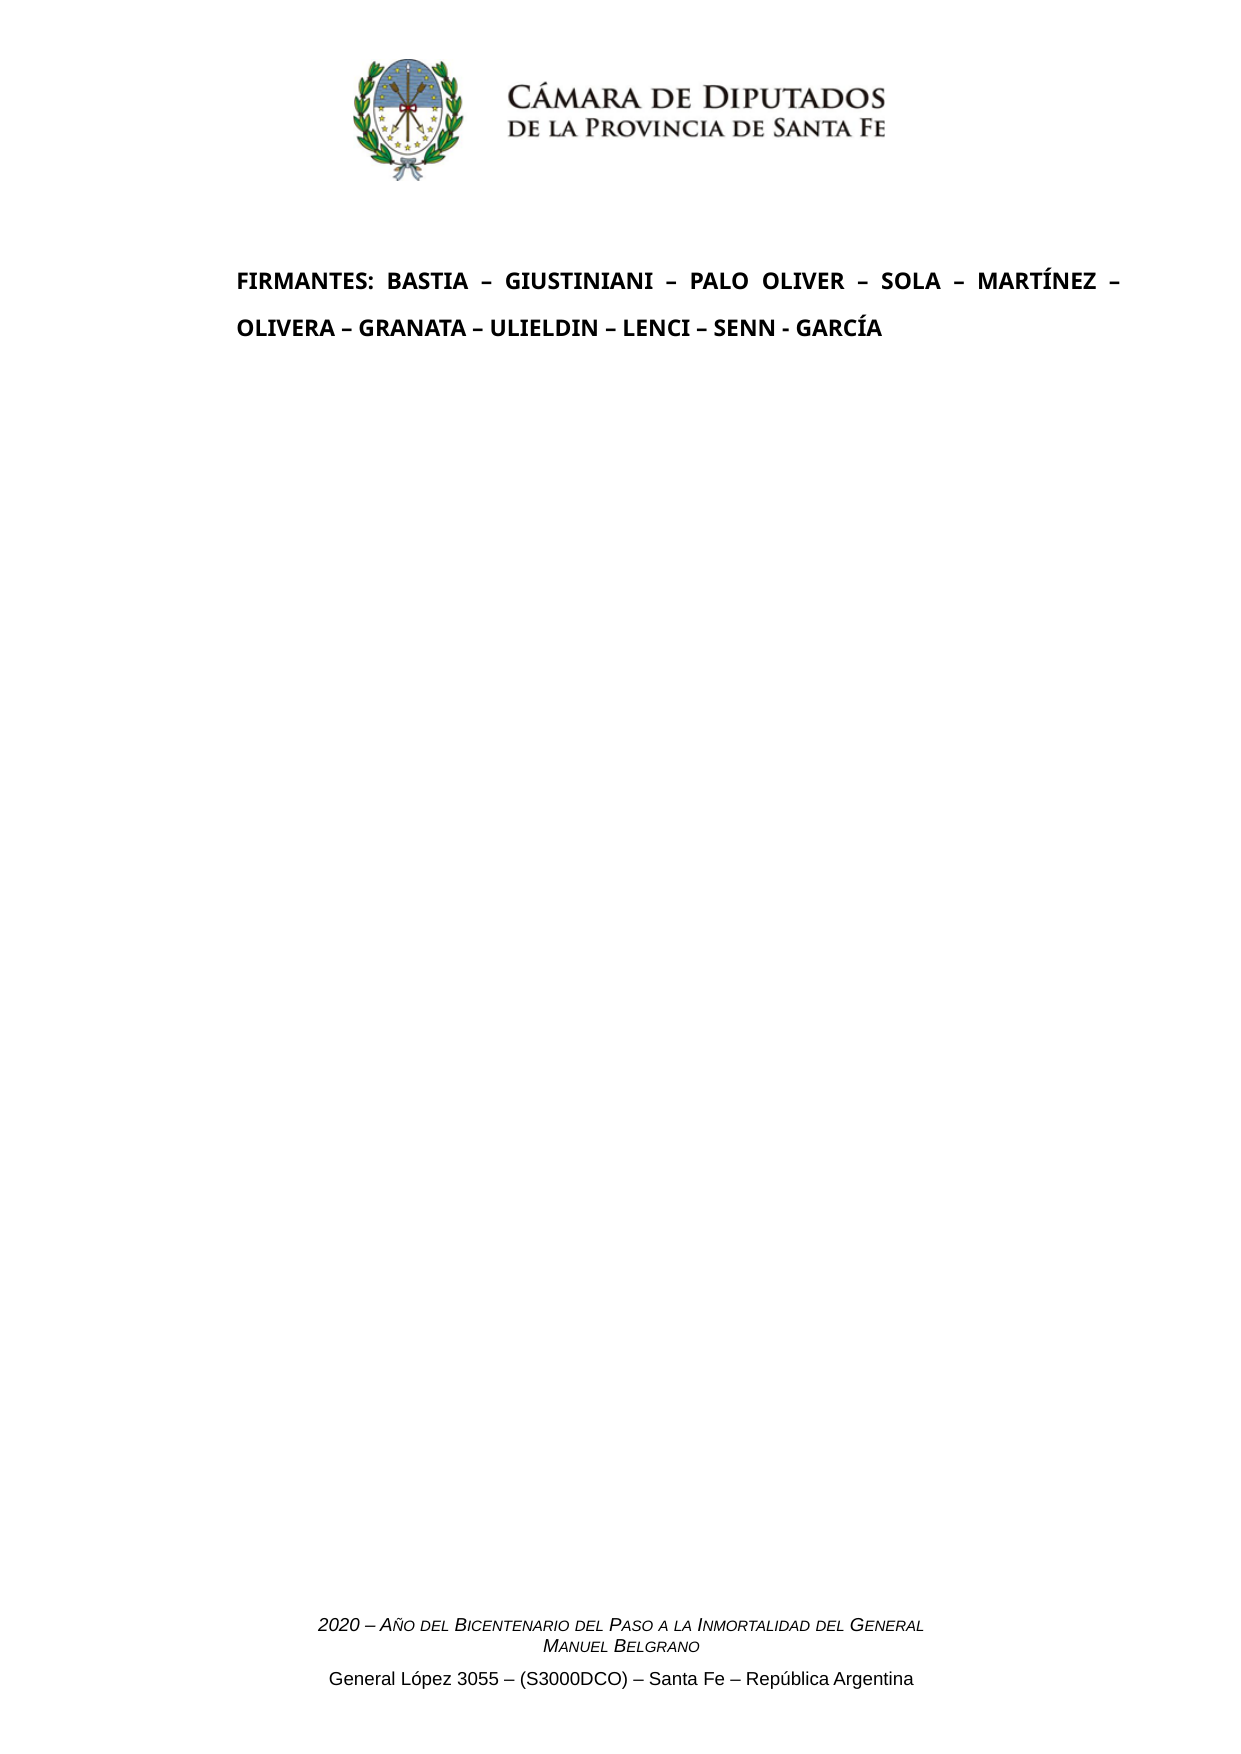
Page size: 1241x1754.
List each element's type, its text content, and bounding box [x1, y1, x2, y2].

text FIRMANTES: BASTIA – GIUSTINIANI – PALO OLIVER – SOLA – MARTÍNEZ – OLIVERA – GRANATA – ULIELDIN – LENCI – SENN - GARCÍA [236, 265, 1122, 343]
